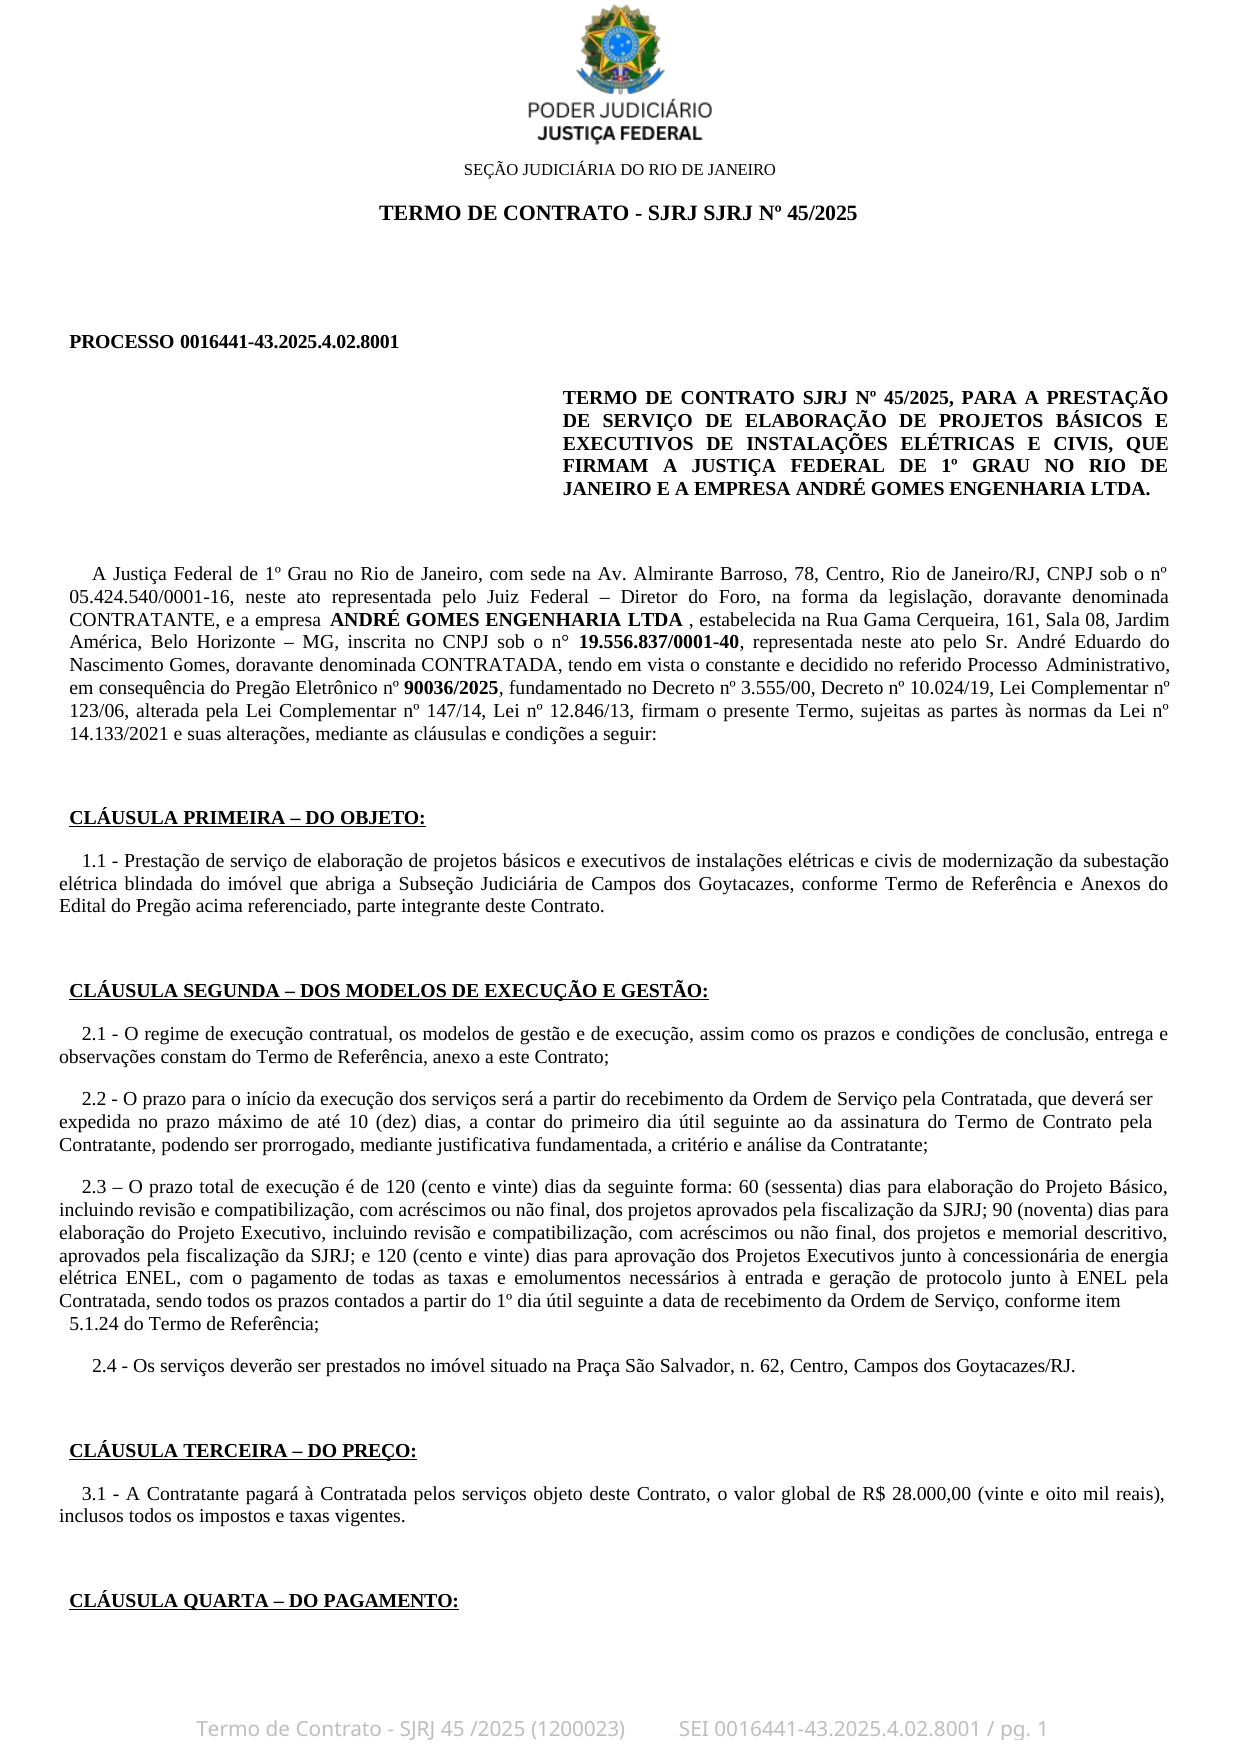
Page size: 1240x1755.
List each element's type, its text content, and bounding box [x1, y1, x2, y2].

text TERMO DE CONTRATO SJRJ Nº 45/2025, PARA A PRESTAÇÃO DE SERVIÇO DE ELABORAÇÃO DE PROJETOS BÁSICOS E EXECUTIVOS DE INSTALAÇÕES ELÉTRICAS E CIVIS, QUE FIRMAM A JUSTIÇA FEDERAL DE 1º GRAU NO RIO DE JANEIRO E A EMPRESA ANDRÉ GOMES ENGENHARIA LTDA. [563, 386, 1169, 500]
subtitle CLÁUSULA PRIMEIRA – DO OBJETO: [69, 806, 1181, 829]
text PROCESSO 0016441-43.2025.4.02.8001 [69, 330, 408, 353]
subtitle CLÁUSULA QUARTA – DO PAGAMENTO: [69, 1589, 1181, 1612]
text SEÇÃO JUDICIÁRIA DO RIO DE JANEIRO [59, 160, 1181, 179]
text A Justiça Federal de 1º Grau no Rio de Janeiro, com sede na Av. Almirante Barroso, 78, Centro, Rio de Janeiro/RJ, CNPJ sob o nº 05.424.540/0001-16, neste ato representada pelo Juiz Federal – Diretor do Foro, na forma da legislação, doravante denominada CONTRATANTE, e a empresa ANDRÉ GOMES ENGENHARIA LTDA , estabelecida na Rua Gama Cerqueira, 161, Sala 08, Jardim América, Belo Horizonte – MG, inscrita no CNPJ sob o n° 19.556.837/0001-40, representada neste ato pelo Sr. André Eduardo do Nascimento Gomes, doravante denominada CONTRATADA, tendo em vista o constante e decidido no referido Processo Administrativo, em consequência do Pregão Eletrônico nº 90036/2025, fundamentado no Decreto nº 3.555/00, Decreto nº 10.024/19, Lei Complementar nº 123/06, alterada pela Lei Complementar nº 147/14, Lei nº 12.846/13, firmam o presente Termo, sujeitas as partes às normas da Lei nº 14.133/2021 e suas alterações, mediante as cláusulas e condições a seguir: [69, 562, 1170, 744]
text 5.1.24 do Termo de Referência; [69, 1312, 1181, 1334]
list - O regime de execução contratual, os modelos de gestão e de execução, assim como os prazos e condições de conclusão, entrega e observações constam do Termo de Referência, anexo a este Contrato; [59, 1022, 1169, 1067]
list – O prazo total de execução é de 120 (cento e vinte) dias da seguinte forma: 60 (sessenta) dias para elaboração do Projeto Básico, incluindo revisão e compatibilização, com acréscimos ou não final, dos projetos aprovados pela fiscalização da SJRJ; 90 (noventa) dias para elaboração do Projeto Executivo, incluindo revisão e compatibilização, com acréscimos ou não final, dos projetos e memorial descritivo, aprovados pela fiscalização da SJRJ; e 120 (cento e vinte) dias para aprovação dos Projetos Executivos junto à concessionária de energia elétrica ENEL, com o pagamento de todas as taxas e emolumentos necessários à entrada e geração de protocolo junto à ENEL pela Contratada, sendo todos os prazos contados a partir do 1º dia útil seguinte a data de recebimento da Ordem de Serviço, conforme item [59, 1175, 1171, 1312]
list - A Contratante pagará à Contratada pelos serviços objeto deste Contrato, o valor global de R$ 28.000,00 (vinte e oito mil reais), inclusos todos os impostos e taxas vigentes. [59, 1482, 1168, 1527]
list - O prazo para o início da execução dos serviços será a partir do recebimento da Ordem de Serviço pela Contratada, que deverá ser expedida no prazo máximo de até 10 (dez) dias, a contar do primeiro dia útil seguinte ao da assinatura do Termo de Contrato pela Contratante, podendo ser prorrogado, mediante justificativa fundamentada, a critério e análise da Contratante; [59, 1087, 1154, 1156]
text TERMO DE CONTRATO - SJRJ SJRJ Nº 45/2025 [59, 199, 1177, 225]
subtitle CLÁUSULA TERCEIRA – DO PREÇO: [69, 1439, 1181, 1462]
list - Os serviços deverão ser prestados no imóvel situado na Praça São Salvador, n. 62, Centro, Campos dos Goytacazes/RJ. [92, 1354, 1181, 1377]
list - Prestação de serviço de elaboração de projetos básicos e executivos de instalações elétricas e civis de modernização da subestação elétrica blindada do imóvel que abriga a Subseção Judiciária de Campos dos Goytacazes, conforme Termo de Referência e Anexos do Edital do Pregão acima referenciado, parte integrante deste Contrato. [59, 849, 1170, 917]
subtitle CLÁUSULA SEGUNDA – DOS MODELOS DE EXECUÇÃO E GESTÃO: [69, 979, 1181, 1002]
